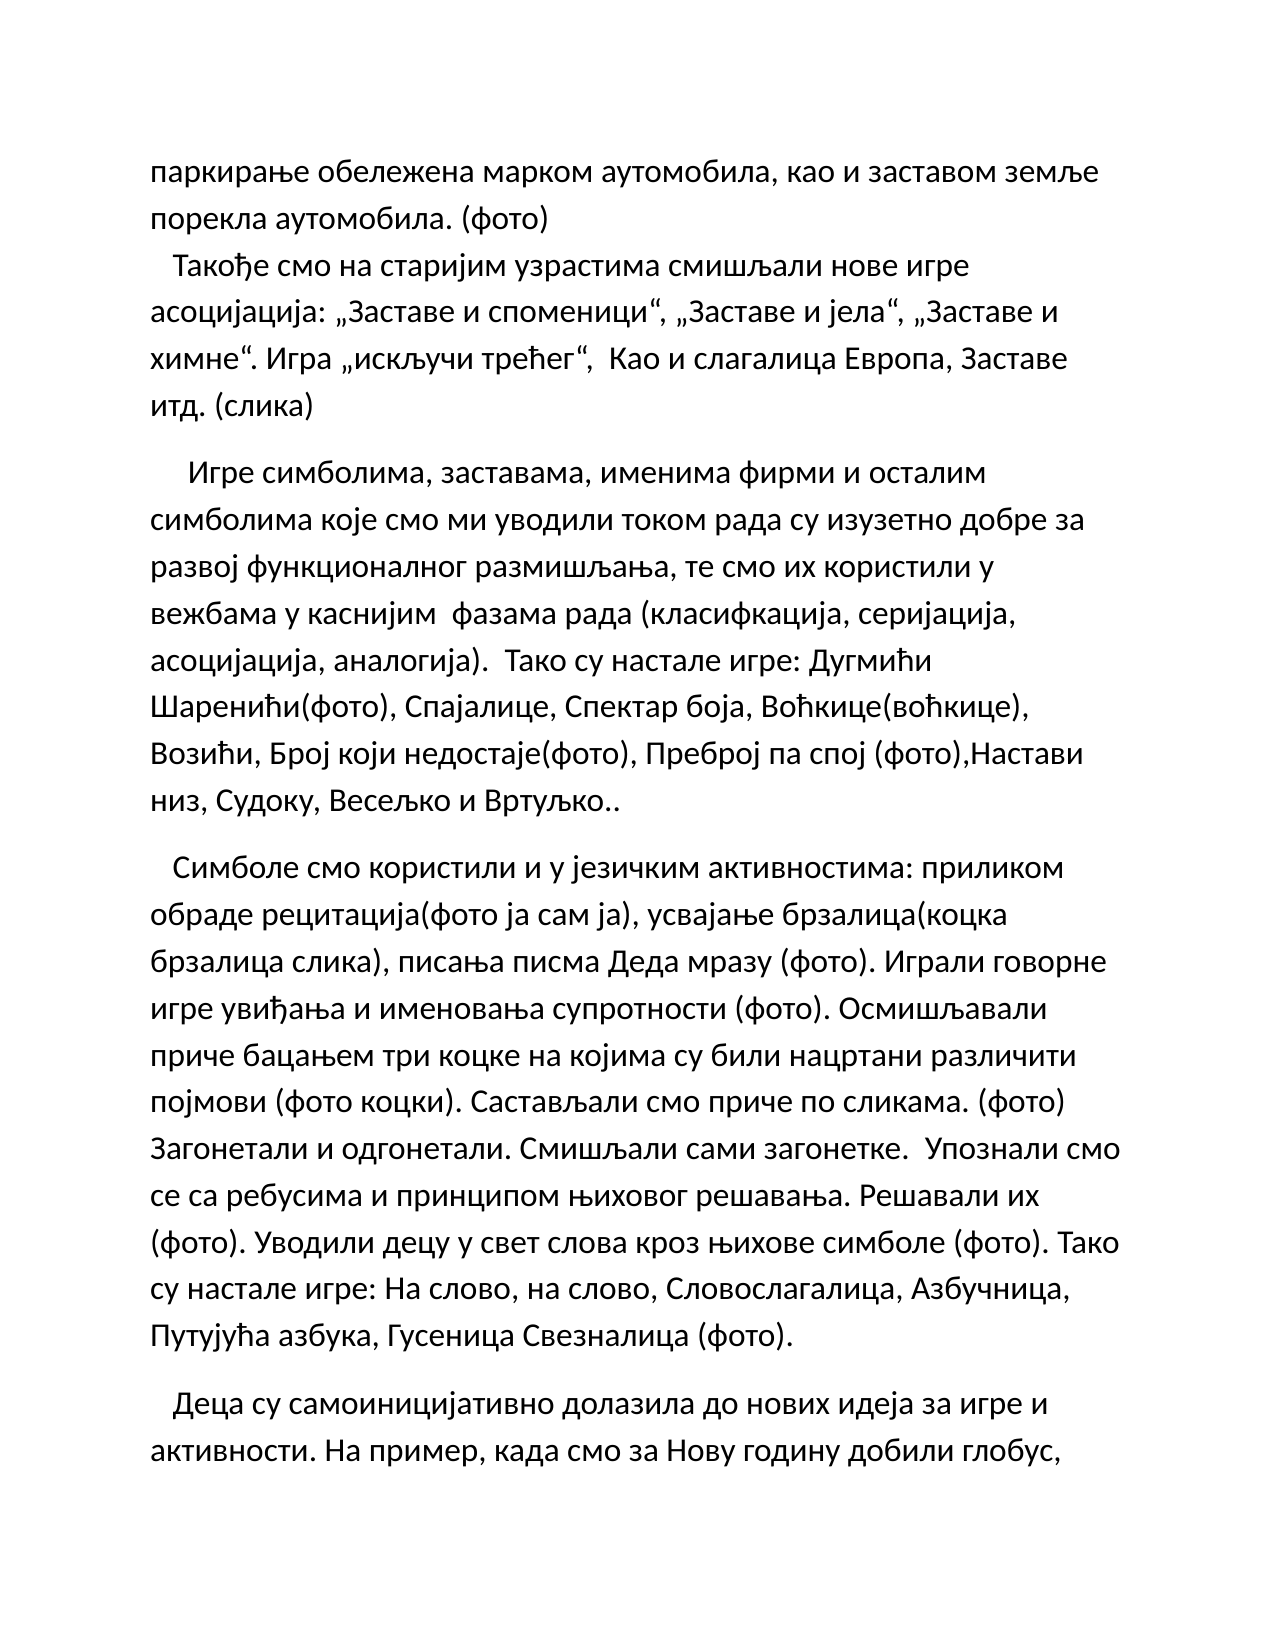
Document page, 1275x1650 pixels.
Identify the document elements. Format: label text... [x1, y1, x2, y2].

text паркирање обележена марком аутомобила, као и заставом земље порекла аутомобила. (фото) Такође смо на старијим узрастима смишљали нове игре асоцијација: „Заставе и споменици“, „Заставе и јела“, „Заставе и химне“. Игра „искључи трећег“, Као и слагалица Европа, Заставе итд. (слика) [150, 150, 1125, 424]
text Деца су самоиницијативно долазила до нових идеја за игре и активности. На пример, када смо за Нову годину добили глобус, [150, 1382, 1125, 1469]
text Симболе смо користили и у језичким активностима: приликом обраде рецитација(фото ја сам ја), усвајање брзалица(коцка брзалица слика), писања писма Деда мразу (фото). Играли говорне игре увиђања и именовања супротности (фото). Осмишљавали приче бацањем три коцке на којима су били нацртани различити појмови (фото коцки). Састављали смо приче по сликама. (фото) Загонетали и одгонетали. Смишљали сами загонетке. Упознали смо се са ребусима и принципом њиховог решавања. Решавали их (фото). Уводили децу у свет слова кроз њихове симболе (фото). Тако су настале игре: На слово, на слово, Словослагалица, Азбучница, Путујућа азбука, Гусеница Свезналица (фото). [150, 846, 1125, 1355]
text Игре симболима, заставама, именима фирми и осталим симболима које смо ми уводили током рада су изузетно добре за развој функционалног размишљања, те смо их користили у вежбама у каснијим фазама рада (класифкација, серијација, асоцијација, аналогија). Тако су настале игре: Дугмићи Шаренићи(фото), Спајалице, Спектар боја, Воћкице(воћкице), Возићи, Број који недостаје(фото), Преброј па спој (фото),Настави низ, Судоку, Весељко и Вртуљко.. [150, 451, 1125, 819]
